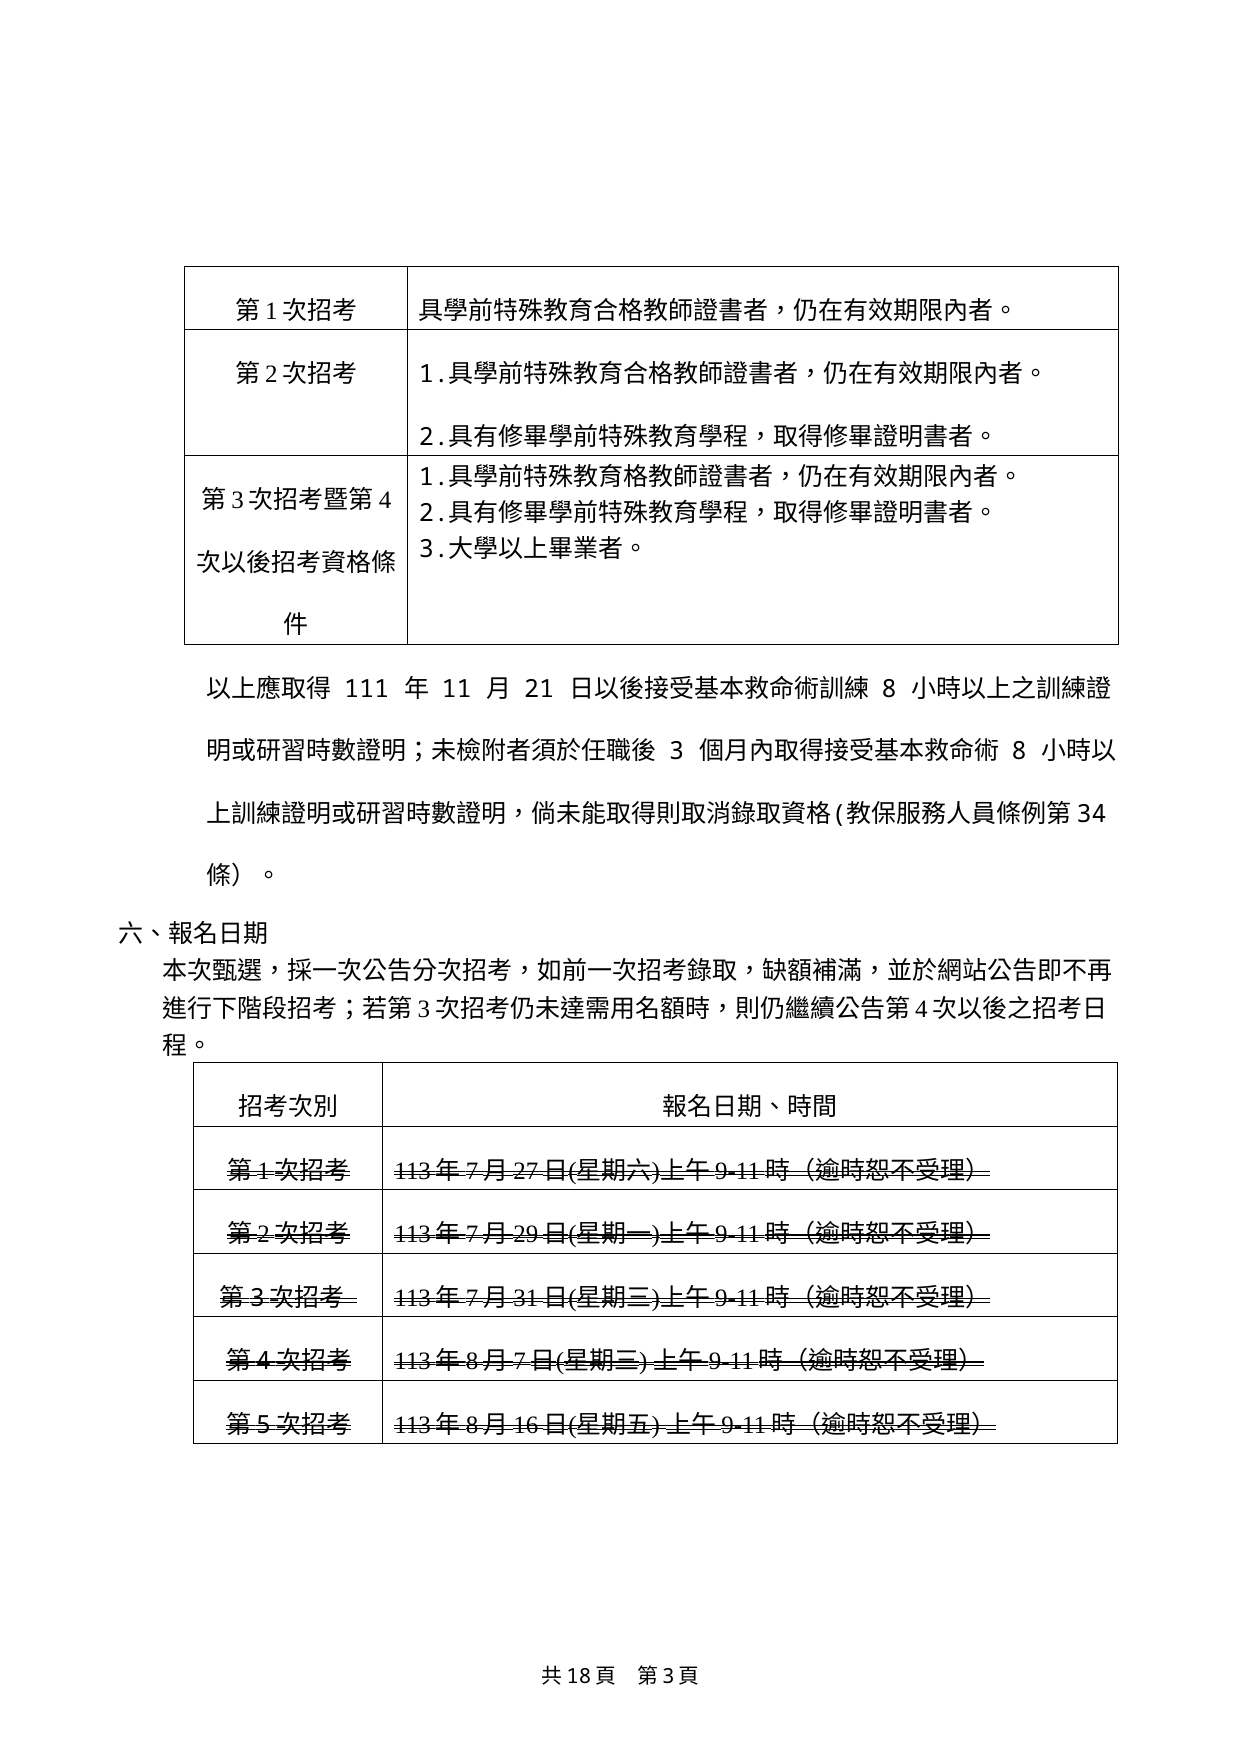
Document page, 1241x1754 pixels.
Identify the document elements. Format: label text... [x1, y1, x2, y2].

table_cell 1.具學前特殊教育格教師證書者，仍在有效期限內者。 2.具有修畢學前特殊教育學程，取得修畢證明書者。 3.大學以上畢業者。 [408, 456, 1118, 644]
table_cell 第5次招考 [194, 1381, 382, 1443]
text 以上應取得 111 年 11 月 21 日以後接受基本救命術訓練 8 小時以上之訓練證明或研習時數證明；未檢附者須於任職後 3 個月內取得接受基本救命術 8 小時以上訓練證明或研習時數證明，倘未能取得則取消錄取資格(教保服務人員條例第34條）。 [206, 645, 1122, 895]
table_header 報名日期、時間 [383, 1063, 1117, 1126]
table_cell 113年8月16日(星期五) 上午9-11時（逾時恕不受理） [383, 1381, 1117, 1443]
table_header 招考次別 [194, 1063, 382, 1126]
table_cell 113年8月7日(星期三) 上午9-11時（逾時恕不受理） [383, 1317, 1117, 1380]
table_cell 第1次招考 [194, 1127, 382, 1189]
table_cell 113年7月31日(星期三)上午9-11時（逾時恕不受理） [383, 1254, 1117, 1316]
table_header 具學前特殊教育合格教師證書者，仍在有效期限內者。 [408, 267, 1118, 329]
table_cell 第3次招考 [194, 1254, 382, 1316]
text 六、報名日期 本次甄選，採一次公告分次招考，如前一次招考錄取，缺額補滿，並於網站公告即不再進行下階段招考；若第3次招考仍未達需用名額時，則仍繼續公告第4次以後之招考日程。 [118, 912, 1122, 1062]
table_cell 113年7月27日(星期六)上午9-11時（逾時恕不受理） [383, 1127, 1117, 1189]
table_cell 第3次招考暨第4次以後招考資格條件 [185, 456, 407, 644]
table_cell 第2次招考 [185, 330, 407, 455]
table_cell 第4次招考 [194, 1317, 382, 1380]
table_cell 113年7月29日(星期一)上午9-11時（逾時恕不受理） [383, 1190, 1117, 1253]
table_cell 1.具學前特殊教育合格教師證書者，仍在有效期限內者。 2.具有修畢學前特殊教育學程，取得修畢證明書者。 [408, 330, 1118, 455]
table_header 第1次招考 [185, 267, 407, 329]
table_cell 第2次招考 [194, 1190, 382, 1253]
